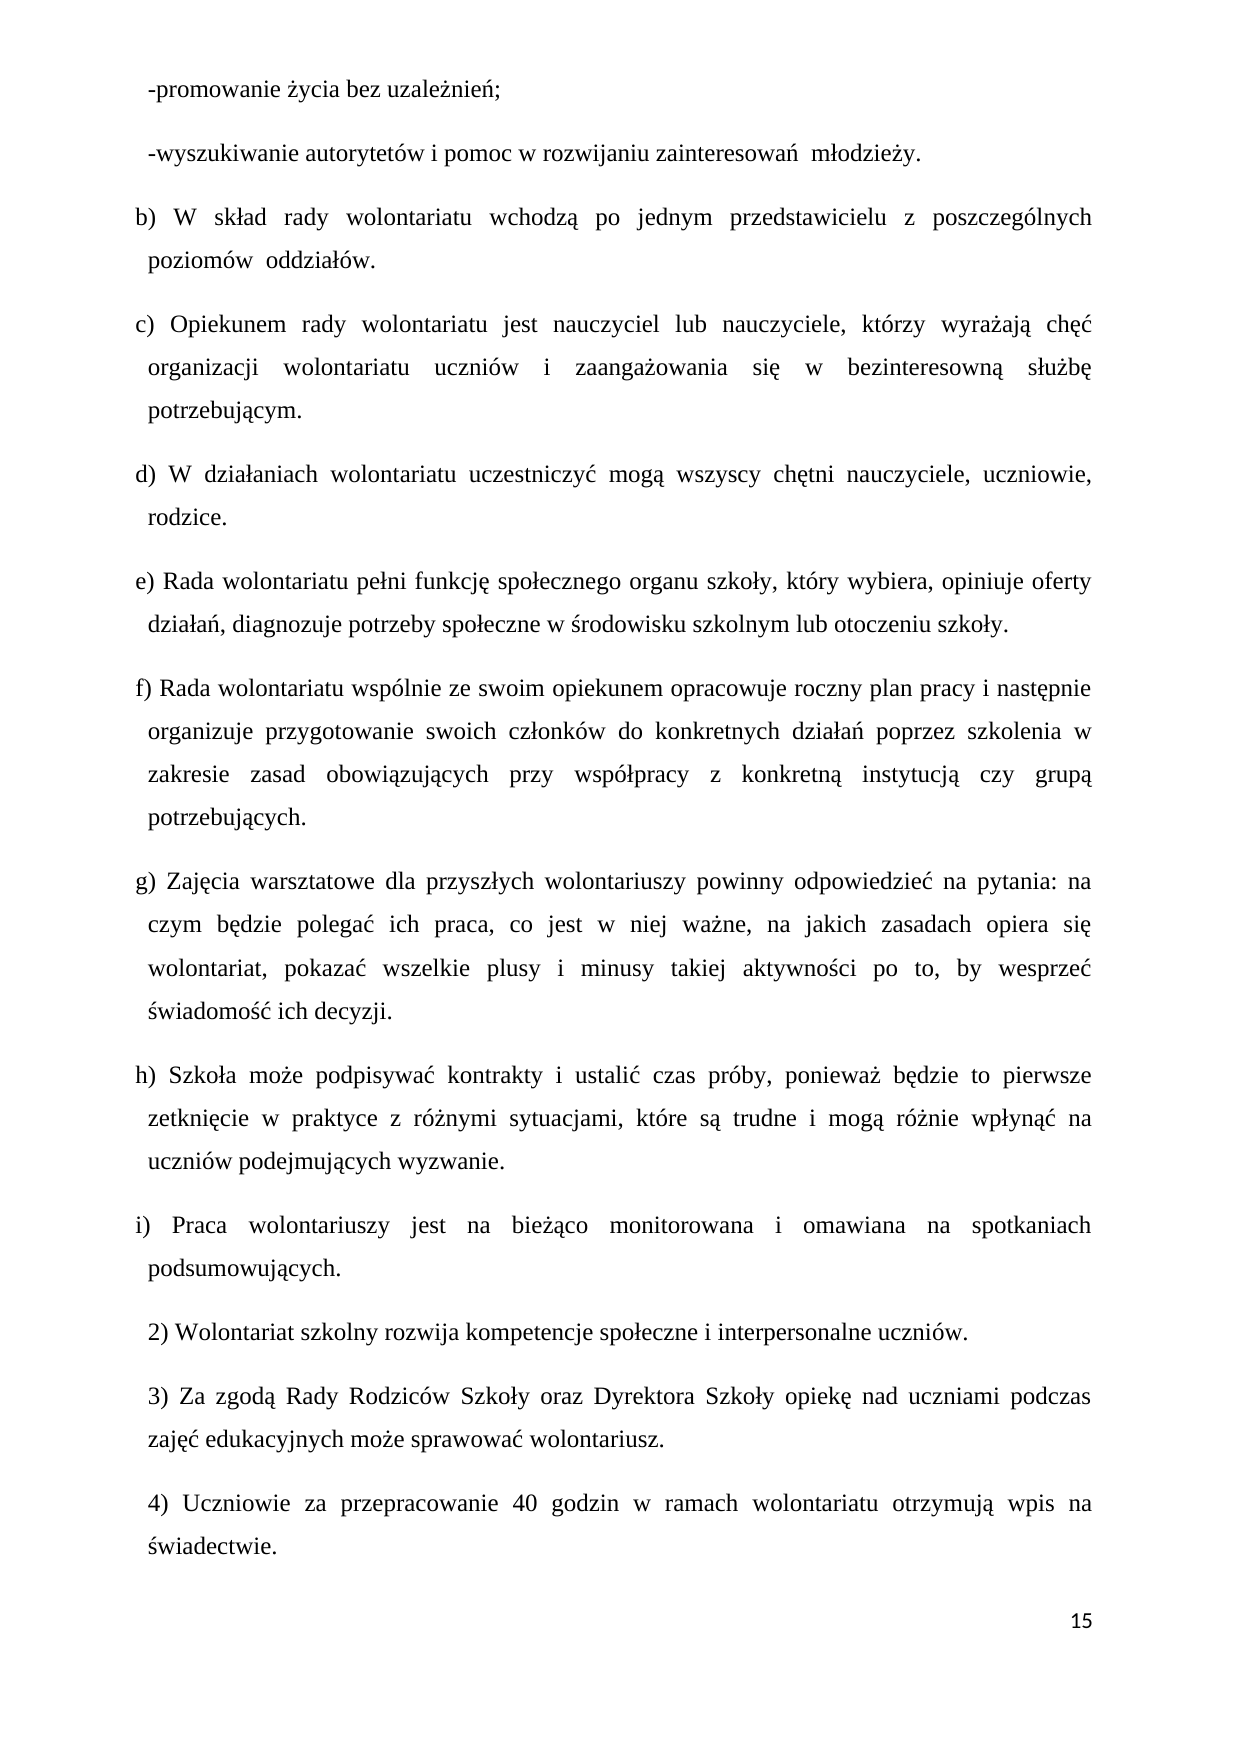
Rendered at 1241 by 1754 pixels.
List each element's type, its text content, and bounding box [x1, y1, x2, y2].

text g) Zajęcia warsztatowe dla przyszłych wolontariuszy powinny odpowiedzieć na pytania: na czym będzie polegać ich praca, co jest w niej ważne, na jakich zasadach opiera się wolontariat, pokazać wszelkie plusy i minusy takiej aktywności po to, by wesprzeć świadomość ich decyzji. [135, 866, 1093, 1024]
text -wyszukiwanie autorytetów i pomoc w rozwijaniu zainteresowań młodzieży. [148, 138, 1093, 166]
text -promowanie życia bez uzależnień; [148, 74, 1093, 102]
text f) Rada wolontariatu wspólnie ze swoim opiekunem opracowuje roczny plan pracy i następnie organizuje przygotowanie swoich członków do konkretnych działań poprzez szkolenia w zakresie zasad obowiązujących przy współpracy z konkretną instytucją czy grupą potrzebujących. [135, 673, 1093, 831]
text 4) Uczniowie za przepracowanie 40 godzin w ramach wolontariatu otrzymują wpis na świadectwie. [148, 1488, 1093, 1560]
text h) Szkoła może podpisywać kontrakty i ustalić czas próby, ponieważ będzie to pierwsze zetknięcie w praktyce z różnymi sytuacjami, które są trudne i mogą różnie wpłynąć na uczniów podejmujących wyzwanie. [135, 1060, 1093, 1175]
text 3) Za zgodą Rady Rodziców Szkoły oraz Dyrektora Szkoły opiekę nad uczniami podczas zajęć edukacyjnych może sprawować wolontariusz. [148, 1381, 1093, 1453]
text i) Praca wolontariuszy jest na bieżąco monitorowana i omawiana na spotkaniach podsumowujących. [135, 1210, 1093, 1282]
text e) Rada wolontariatu pełni funkcję społecznego organu szkoły, który wybiera, opiniuje oferty działań, diagnozuje potrzeby społeczne w środowisku szkolnym lub otoczeniu szkoły. [135, 566, 1093, 638]
text b) W skład rady wolontariatu wchodzą po jednym przedstawicielu z poszczególnych poziomów oddziałów. [135, 202, 1093, 273]
text c) Opiekunem rady wolontariatu jest nauczyciel lub nauczyciele, którzy wyrażają chęć organizacji wolontariatu uczniów i zaangażowania się w bezinteresowną służbę potrzebującym. [135, 309, 1093, 424]
text d) W działaniach wolontariatu uczestniczyć mogą wszyscy chętni nauczyciele, uczniowie, rodzice. [135, 459, 1093, 531]
text 2) Wolontariat szkolny rozwija kompetencje społeczne i interpersonalne uczniów. [148, 1317, 1093, 1346]
